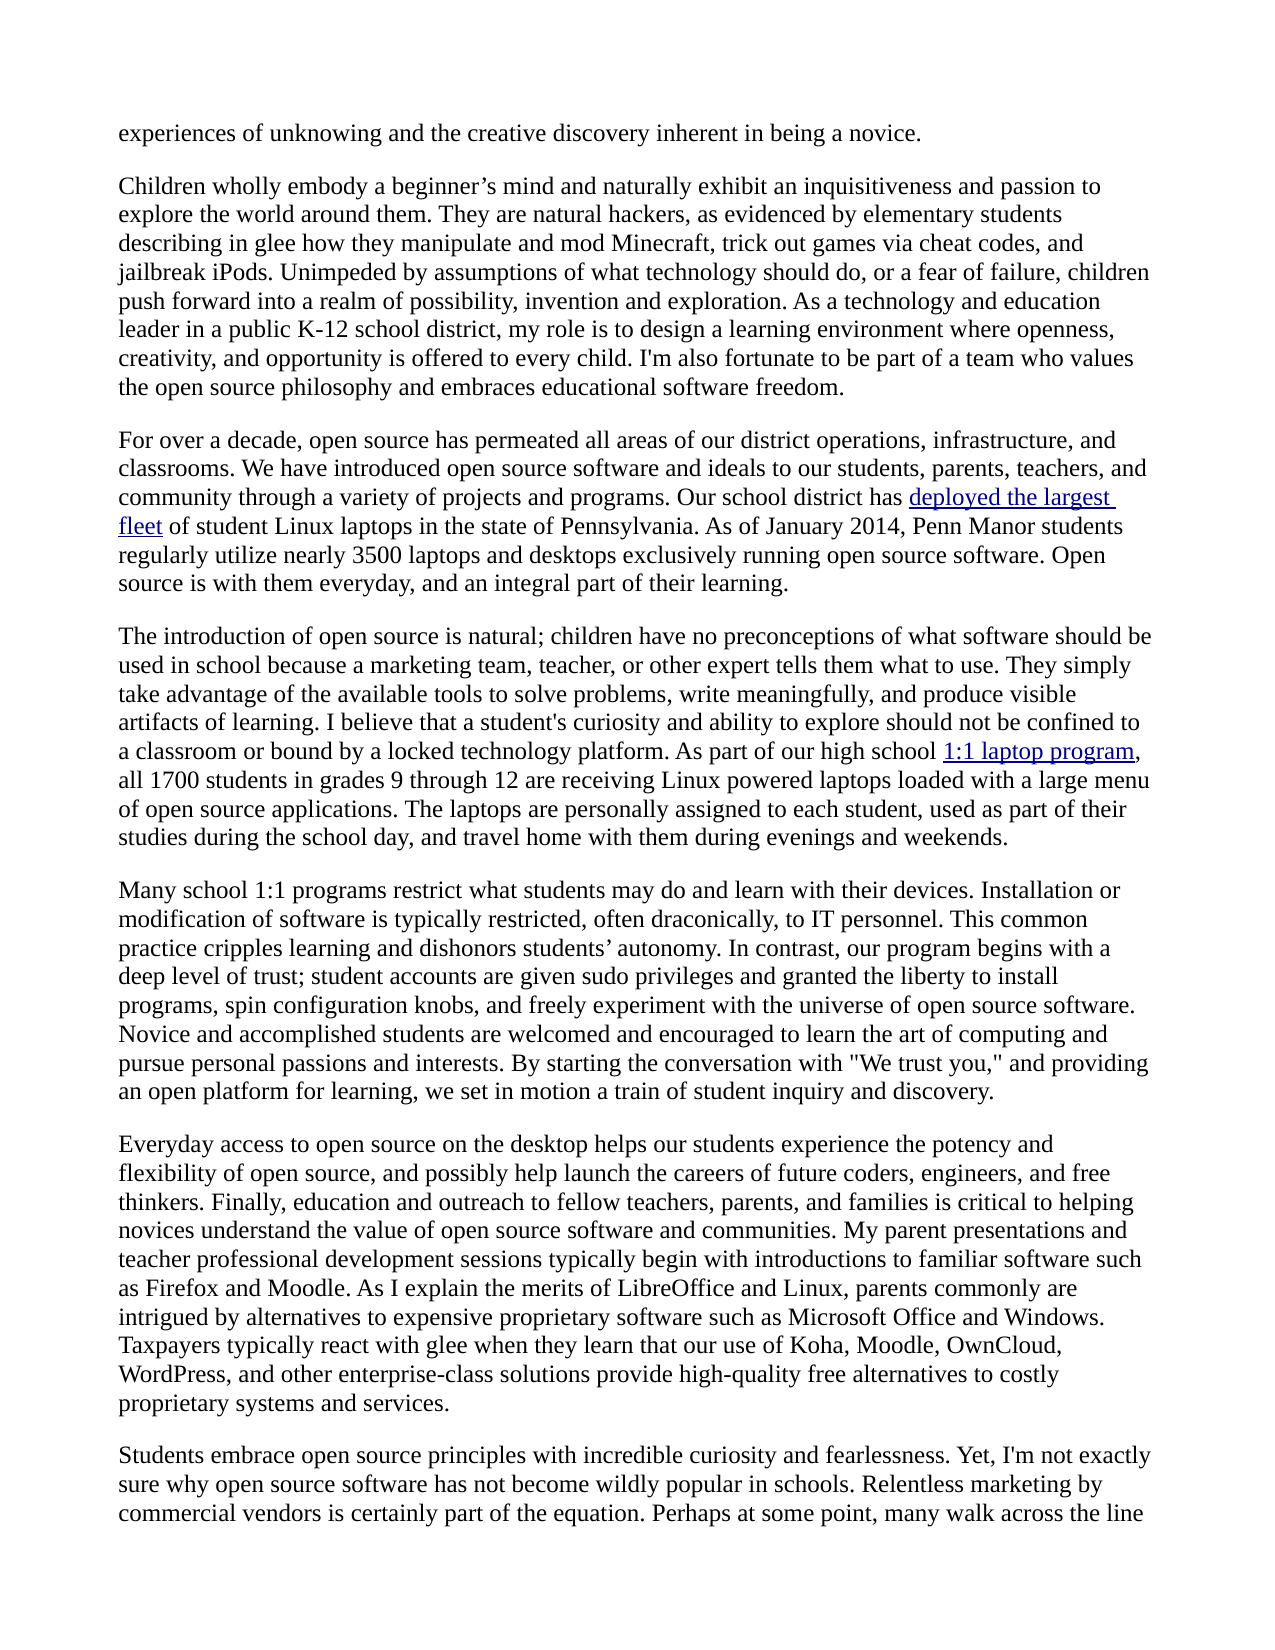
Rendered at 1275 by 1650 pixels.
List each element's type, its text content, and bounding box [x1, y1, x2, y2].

text Children wholly embody a beginner’s mind and naturally exhibit an inquisitiveness and passion to explore the world around them. They are natural hackers, as evidenced by elementary students describing in glee how they manipulate and mod Minecraft, trick out games via cheat codes, and jailbreak iPods. Unimpeded by assumptions of what technology should do, or a fear of failure, children push forward into a realm of possibility, invention and exploration. As a technology and education leader in a public K-12 school district, my role is to design a learning environment where openness, creativity, and opportunity is offered to every child. I'm also fortunate to be part of a team who values the open source philosophy and embraces educational software freedom. [118, 171, 1157, 401]
text experiences of unknowing and the creative discovery inherent in being a novice. [118, 118, 1157, 147]
text Students embrace open source principles with incredible curiosity and fearlessness. Yet, I'm not exactly sure why open source software has not become wildly popular in schools. Relentless marketing by commercial vendors is certainly part of the equation. Perhaps at some point, many walk across the line [118, 1441, 1157, 1527]
text Everyday access to open source on the desktop helps our students experience the potency and flexibility of open source, and possibly help launch the careers of future coders, engineers, and free thinkers. Finally, education and outreach to fellow teachers, parents, and families is critical to helping novices understand the value of open source software and communities. My parent presentations and teacher professional development sessions typically begin with introductions to familiar software such as Firefox and Moodle. As I explain the merits of LibreOffice and Linux, parents commonly are intrigued by alternatives to expensive proprietary software such as Microsoft Office and Windows. Taxpayers typically react with glee when they learn that our use of Koha, Moodle, OwnCloud, WordPress, and other enterprise-class solutions provide high-quality free alternatives to costly proprietary systems and services. [118, 1129, 1157, 1417]
text The introduction of open source is natural; children have no preconceptions of what software should be used in school because a marketing team, teacher, or other expert tells them what to use. They simply take advantage of the available tools to solve problems, write meaningfully, and produce visible artifacts of learning. I believe that a student's curiosity and ability to explore should not be confined to a classroom or bound by a locked technology platform. As part of our high school 1:1 laptop program, all 1700 students in grades 9 through 12 are receiving Linux powered laptops loaded with a large menu of open source applications. The laptops are personally assigned to each student, used as part of their studies during the school day, and travel home with them during evenings and weekends. [118, 621, 1157, 851]
text Many school 1:1 programs restrict what students may do and learn with their devices. Installation or modification of software is typically restricted, often draconically, to IT personnel. This common practice cripples learning and dishonors students’ autonomy. In contrast, our program begins with a deep level of trust; student accounts are given sudo privileges and granted the liberty to install programs, spin configuration knobs, and freely experiment with the universe of open source software. Novice and accomplished students are welcomed and encouraged to learn the art of computing and pursue personal passions and interests. By starting the conversation with "We trust you," and providing an open platform for learning, we set in motion a train of student inquiry and discovery. [118, 875, 1157, 1105]
text For over a decade, open source has permeated all areas of our district operations, infrastructure, and classrooms. We have introduced open source software and ideals to our students, parents, teachers, and community through a variety of projects and programs. Our school district has deployed the largest fleet of student Linux laptops in the state of Pennsylvania. As of January 2014, Penn Manor students regularly utilize nearly 3500 laptops and desktops exclusively running open source software. Open source is with them everyday, and an integral part of their learning. [118, 425, 1157, 597]
